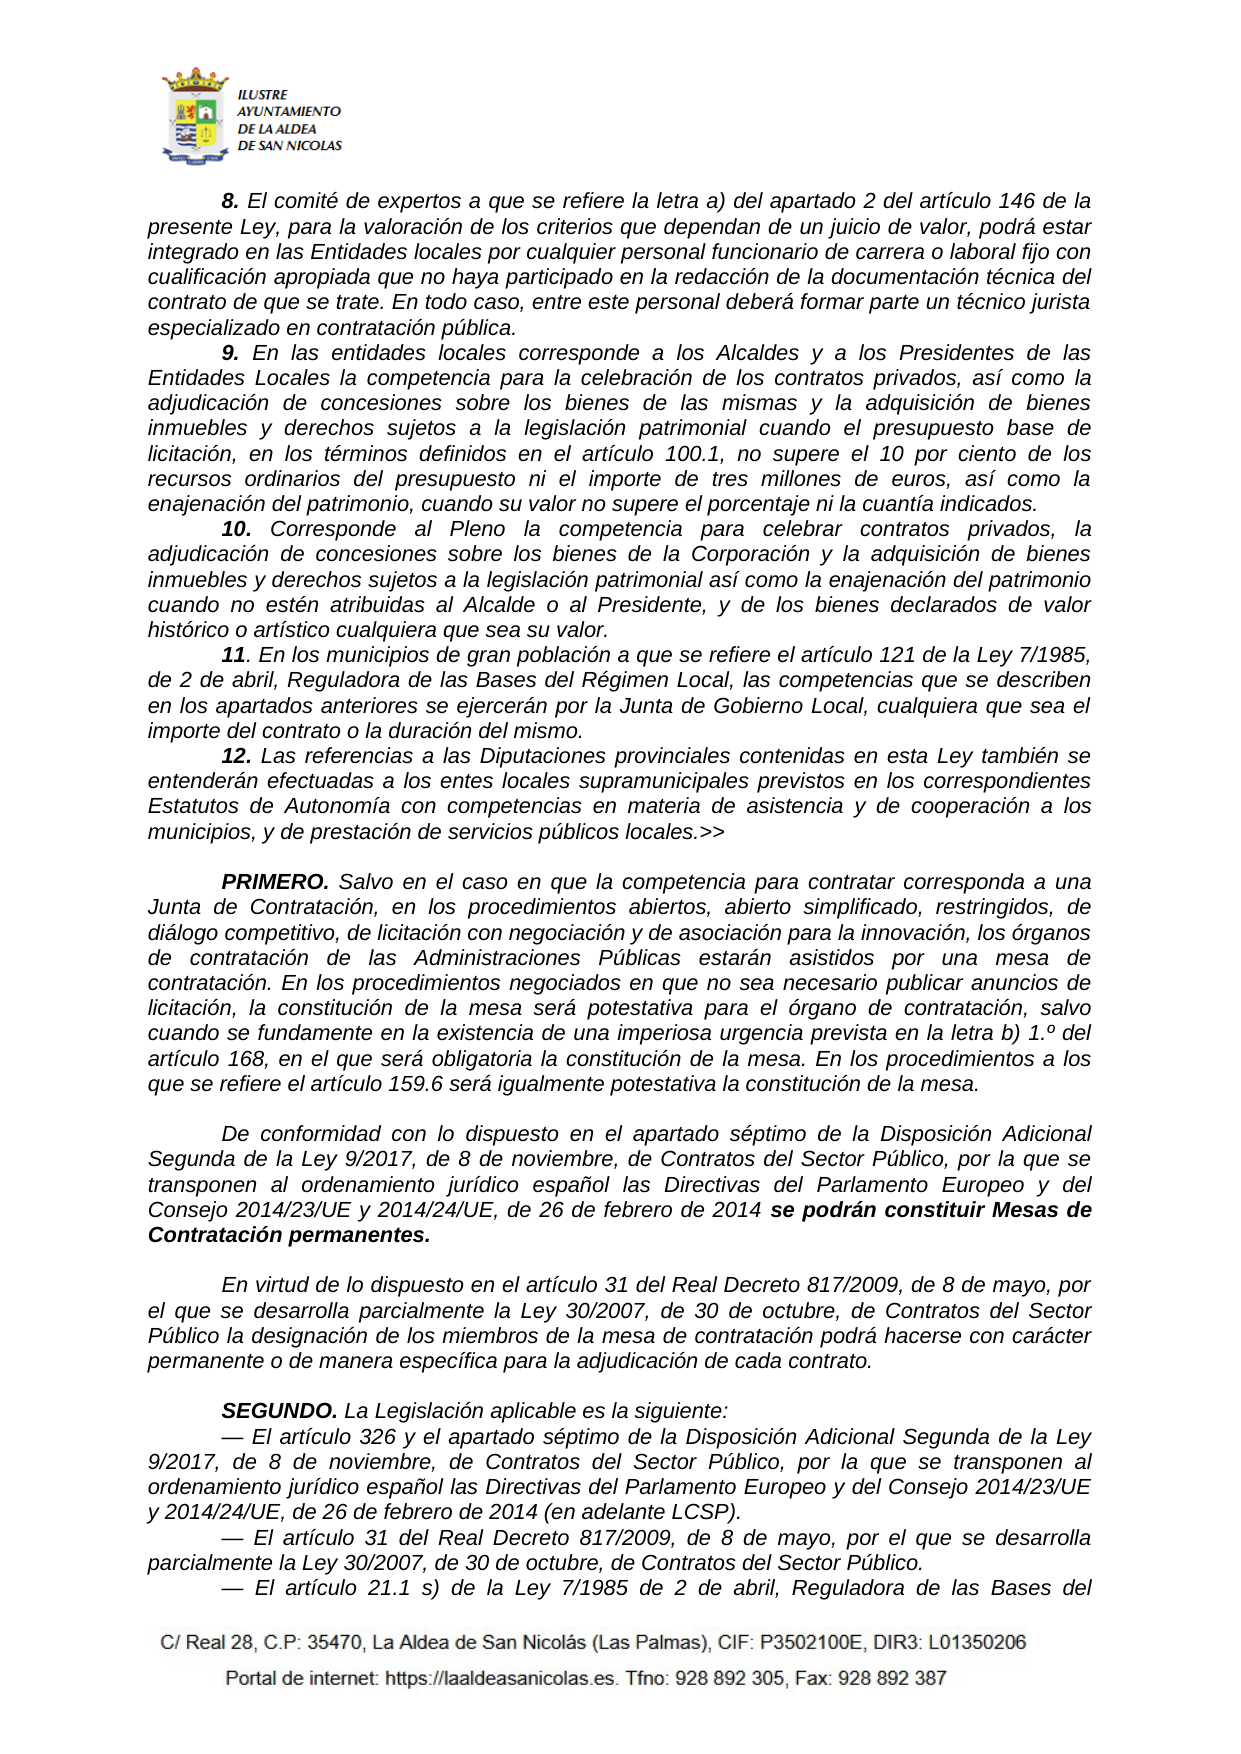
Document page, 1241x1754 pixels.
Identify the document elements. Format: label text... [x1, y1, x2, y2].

text — El artículo 21.1 s) de la Ley 7/1985 de 2 de abril, Reguladora de las Bases del [148, 1575, 1093, 1600]
text 12. Las referencias a las Diputaciones provinciales contenidas en esta Ley también se entenderán efectuadas a los entes locales supramunicipales previstos en los correspondientes Estatutos de Autonomía con competencias en materia de asistencia y de cooperación a los municipios, y de prestación de servicios públicos locales.>> [148, 743, 1093, 844]
text De conformidad con lo dispuesto en el apartado séptimo de la Disposición Adicional Segunda de la Ley 9/2017, de 8 de noviembre, de Contratos del Sector Público, por la que se transponen al ordenamiento jurídico español las Directivas del Parlamento Europeo y del Consejo 2014/23/UE y 2014/24/UE, de 26 de febrero de 2014 se podrán constituir Mesas de Contratación permanentes. [148, 1121, 1093, 1247]
text — El artículo 31 del Real Decreto 817/2009, de 8 de mayo, por el que se desarrolla parcialmente la Ley 30/2007, de 30 de octubre, de Contratos del Sector Público. [148, 1524, 1093, 1575]
text 11. En los municipios de gran población a que se refiere el artículo 121 de la Ley 7/1985, de 2 de abril, Reguladora de las Bases del Régimen Local, las competencias que se describen en los apartados anteriores se ejercerán por la Junta de Gobierno Local, cualquiera que sea el importe del contrato o la duración del mismo. [148, 642, 1093, 743]
text 9. En las entidades locales corresponde a los Alcaldes y a los Presidentes de las Entidades Locales la competencia para la celebración de los contratos privados, así como la adjudicación de concesiones sobre los bienes de las mismas y la adquisición de bienes inmuebles y derechos sujetos a la legislación patrimonial cuando el presupuesto base de licitación, en los términos definidos en el artículo 100.1, no supere el 10 por ciento de los recursos ordinarios del presupuesto ni el importe de tres millones de euros, así como la enajenación del patrimonio, cuando su valor no supere el porcentaje ni la cuantía indicados. [148, 340, 1093, 516]
text 8. El comité de expertos a que se refiere la letra a) del apartado 2 del artículo 146 de la presente Ley, para la valoración de los criterios que dependan de un juicio de valor, podrá estar integrado en las Entidades locales por cualquier personal funcionario de carrera o laboral fijo con cualificación apropiada que no haya participado en la redacción de la documentación técnica del contrato de que se trate. En todo caso, entre este personal deberá formar parte un técnico jurista especializado en contratación pública. [148, 188, 1093, 340]
text — El artículo 326 y el apartado séptimo de la Disposición Adicional Segunda de la Ley 9/2017, de 8 de noviembre, de Contratos del Sector Público, por la que se transponen al ordenamiento jurídico español las Directivas del Parlamento Europeo y del Consejo 2014/23/UE y 2014/24/UE, de 26 de febrero de 2014 (en adelante LCSP). [148, 1424, 1093, 1524]
text 10. Corresponde al Pleno la competencia para celebrar contratos privados, la adjudicación de concesiones sobre los bienes de la Corporación y la adquisición de bienes inmuebles y derechos sujetos a la legislación patrimonial así como la enajenación del patrimonio cuando no estén atribuidas al Alcalde o al Presidente, y de los bienes declarados de valor histórico o artístico cualquiera que sea su valor. [148, 516, 1093, 642]
text PRIMERO. Salvo en el caso en que la competencia para contratar corresponda a una Junta de Contratación, en los procedimientos abiertos, abierto simplificado, restringidos, de diálogo competitivo, de licitación con negociación y de asociación para la innovación, los órganos de contratación de las Administraciones Públicas estarán asistidos por una mesa de contratación. En los procedimientos negociados en que no sea necesario publicar anuncios de licitación, la constitución de la mesa será potestativa para el órgano de contratación, salvo cuando se fundamente en la existencia de una imperiosa urgencia prevista en la letra b) 1.º del artículo 168, en el que será obligatoria la constitución de la mesa. En los procedimientos a los que se refiere el artículo 159.6 será igualmente potestativa la constitución de la mesa. [148, 869, 1093, 1096]
picture [148, 1626, 1034, 1694]
picture [148, 59, 358, 173]
text En virtud de lo dispuesto en el artículo 31 del Real Decreto 817/2009, de 8 de mayo, por el que se desarrolla parcialmente la Ley 30/2007, de 30 de octubre, de Contratos del Sector Público la designación de los miembros de la mesa de contratación podrá hacerse con carácter permanente o de manera específica para la adjudicación de cada contrato. [148, 1272, 1093, 1373]
text SEGUNDO. La Legislación aplicable es la siguiente: [148, 1398, 1093, 1424]
